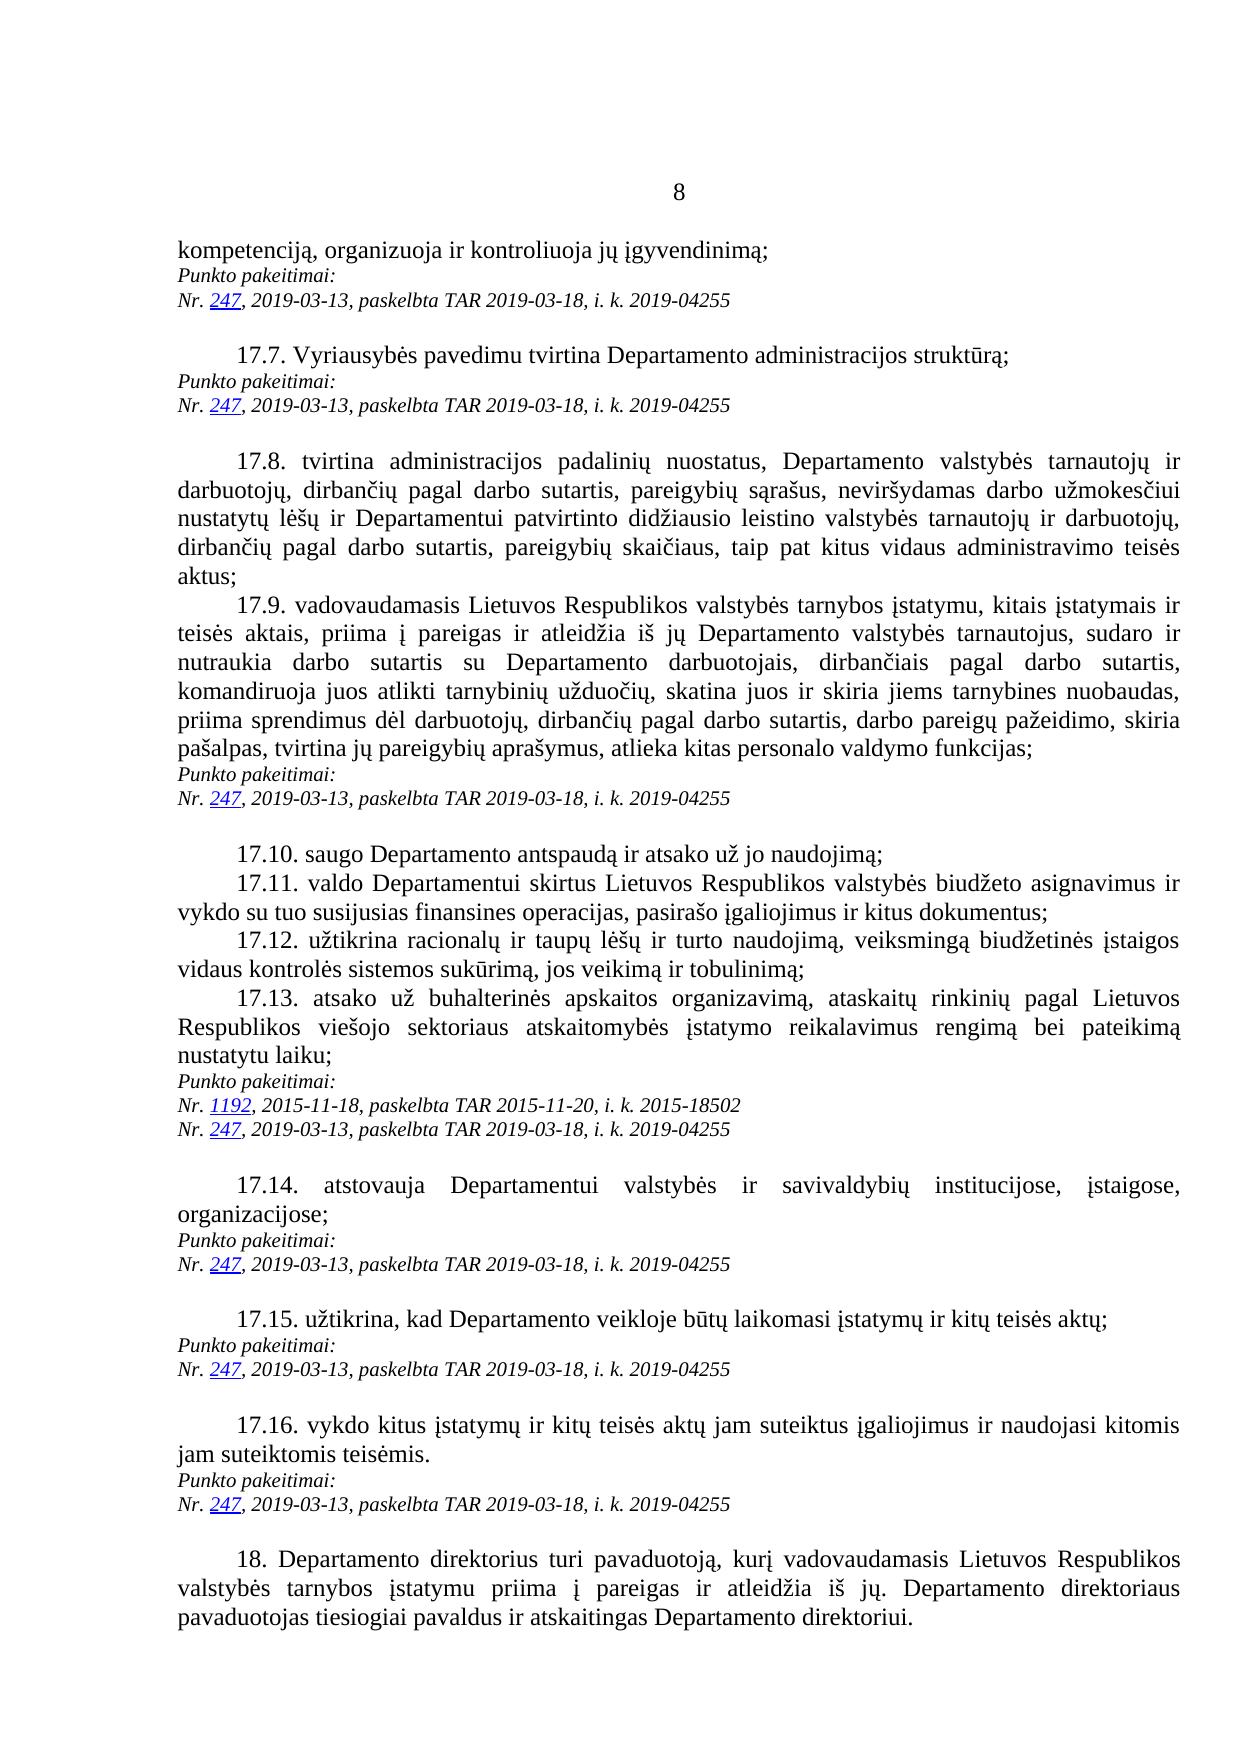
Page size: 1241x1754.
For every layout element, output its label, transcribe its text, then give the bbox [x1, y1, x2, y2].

text 17.11. valdo Departamentui skirtus Lietuvos Respublikos valstybės biudžeto asignavimus ir vykdo su tuo susijusias finansines operacijas, pasirašo įgaliojimus ir kitus dokumentus; [177, 868, 1181, 925]
text 17.13. atsako už buhalterinės apskaitos organizavimą, ataskaitų rinkinių pagal Lietuvos Respublikos viešojo sektoriaus atskaitomybės įstatymo reikalavimus rengimą bei pateikimą nustatytu laiku; [177, 983, 1181, 1069]
text Nr. 247, 2019-03-13, paskelbta TAR 2019-03-18, i. k. 2019-04255 [177, 393, 1181, 417]
text Nr. 247, 2019-03-13, paskelbta TAR 2019-03-18, i. k. 2019-04255 [177, 1492, 1181, 1516]
text Nr. 247, 2019-03-13, paskelbta TAR 2019-03-18, i. k. 2019-04255 [177, 1117, 1181, 1141]
text 17.10. saugo Departamento antspaudą ir atsako už jo naudojimą; [177, 839, 1181, 868]
text Nr. 247, 2019-03-13, paskelbta TAR 2019-03-18, i. k. 2019-04255 [177, 1357, 1181, 1381]
text Nr. 247, 2019-03-13, paskelbta TAR 2019-03-18, i. k. 2019-04255 [177, 786, 1181, 810]
text Punkto pakeitimai: [177, 762, 1181, 786]
text Nr. 1192, 2015-11-18, paskelbta TAR 2015-11-20, i. k. 2015-18502 [177, 1093, 1181, 1117]
text Punkto pakeitimai: [177, 1333, 1181, 1357]
text 18. Departamento direktorius turi pavaduotoją, kurį vadovaudamasis Lietuvos Respublikos valstybės tarnybos įstatymu priima į pareigas ir atleidžia iš jų. Departamento direktoriaus pavaduotojas tiesiogiai pavaldus ir atskaitingas Departamento direktoriui. [177, 1544, 1181, 1631]
text Nr. 247, 2019-03-13, paskelbta TAR 2019-03-18, i. k. 2019-04255 [177, 1252, 1181, 1276]
text 17.16. vykdo kitus įstatymų ir kitų teisės aktų jam suteiktus įgaliojimus ir naudojasi kitomis jam suteiktomis teisėmis. [177, 1410, 1181, 1467]
text Punkto pakeitimai: [177, 369, 1181, 393]
text 17.9. vadovaudamasis Lietuvos Respublikos valstybės tarnybos įstatymu, kitais įstatymais ir teisės aktais, priima į pareigas ir atleidžia iš jų Departamento valstybės tarnautojus, sudaro ir nutraukia darbo sutartis su Departamento darbuotojais, dirbančiais pagal darbo sutartis, komandiruoja juos atlikti tarnybinių užduočių, skatina juos ir skiria jiems tarnybines nuobaudas, priima sprendimus dėl darbuotojų, dirbančių pagal darbo sutartis, darbo pareigų pažeidimo, skiria pašalpas, tvirtina jų pareigybių aprašymus, atlieka kitas personalo valdymo funkcijas; [177, 590, 1181, 762]
text 17.14. atstovauja Departamentui valstybės ir savivaldybių institucijose, įstaigose, organizacijose; [177, 1170, 1181, 1227]
text 17.12. užtikrina racionalų ir taupų lėšų ir turto naudojimą, veiksmingą biudžetinės įstaigos vidaus kontrolės sistemos sukūrimą, jos veikimą ir tobulinimą; [177, 925, 1181, 983]
text Punkto pakeitimai: [177, 1467, 1181, 1492]
text 17.7. Vyriausybės pavedimu tvirtina Departamento administracijos struktūrą; [177, 340, 1181, 369]
text 17.15. užtikrina, kad Departamento veikloje būtų laikomasi įstatymų ir kitų teisės aktų; [177, 1304, 1181, 1333]
text Punkto pakeitimai: [177, 1069, 1181, 1093]
text Nr. 247, 2019-03-13, paskelbta TAR 2019-03-18, i. k. 2019-04255 [177, 287, 1181, 312]
text Punkto pakeitimai: [177, 1227, 1181, 1252]
text Punkto pakeitimai: [177, 263, 1181, 287]
text 17.8. tvirtina administracijos padalinių nuostatus, Departamento valstybės tarnautojų ir darbuotojų, dirbančių pagal darbo sutartis, pareigybių sąrašus, neviršydamas darbo užmokesčiui nustatytų lėšų ir Departamentui patvirtinto didžiausio leistino valstybės tarnautojų ir darbuotojų, dirbančių pagal darbo sutartis, pareigybių skaičiaus, taip pat kitus vidaus administravimo teisės aktus; [177, 446, 1181, 590]
text kompetenciją, organizuoja ir kontroliuoja jų įgyvendinimą; [177, 235, 1181, 263]
